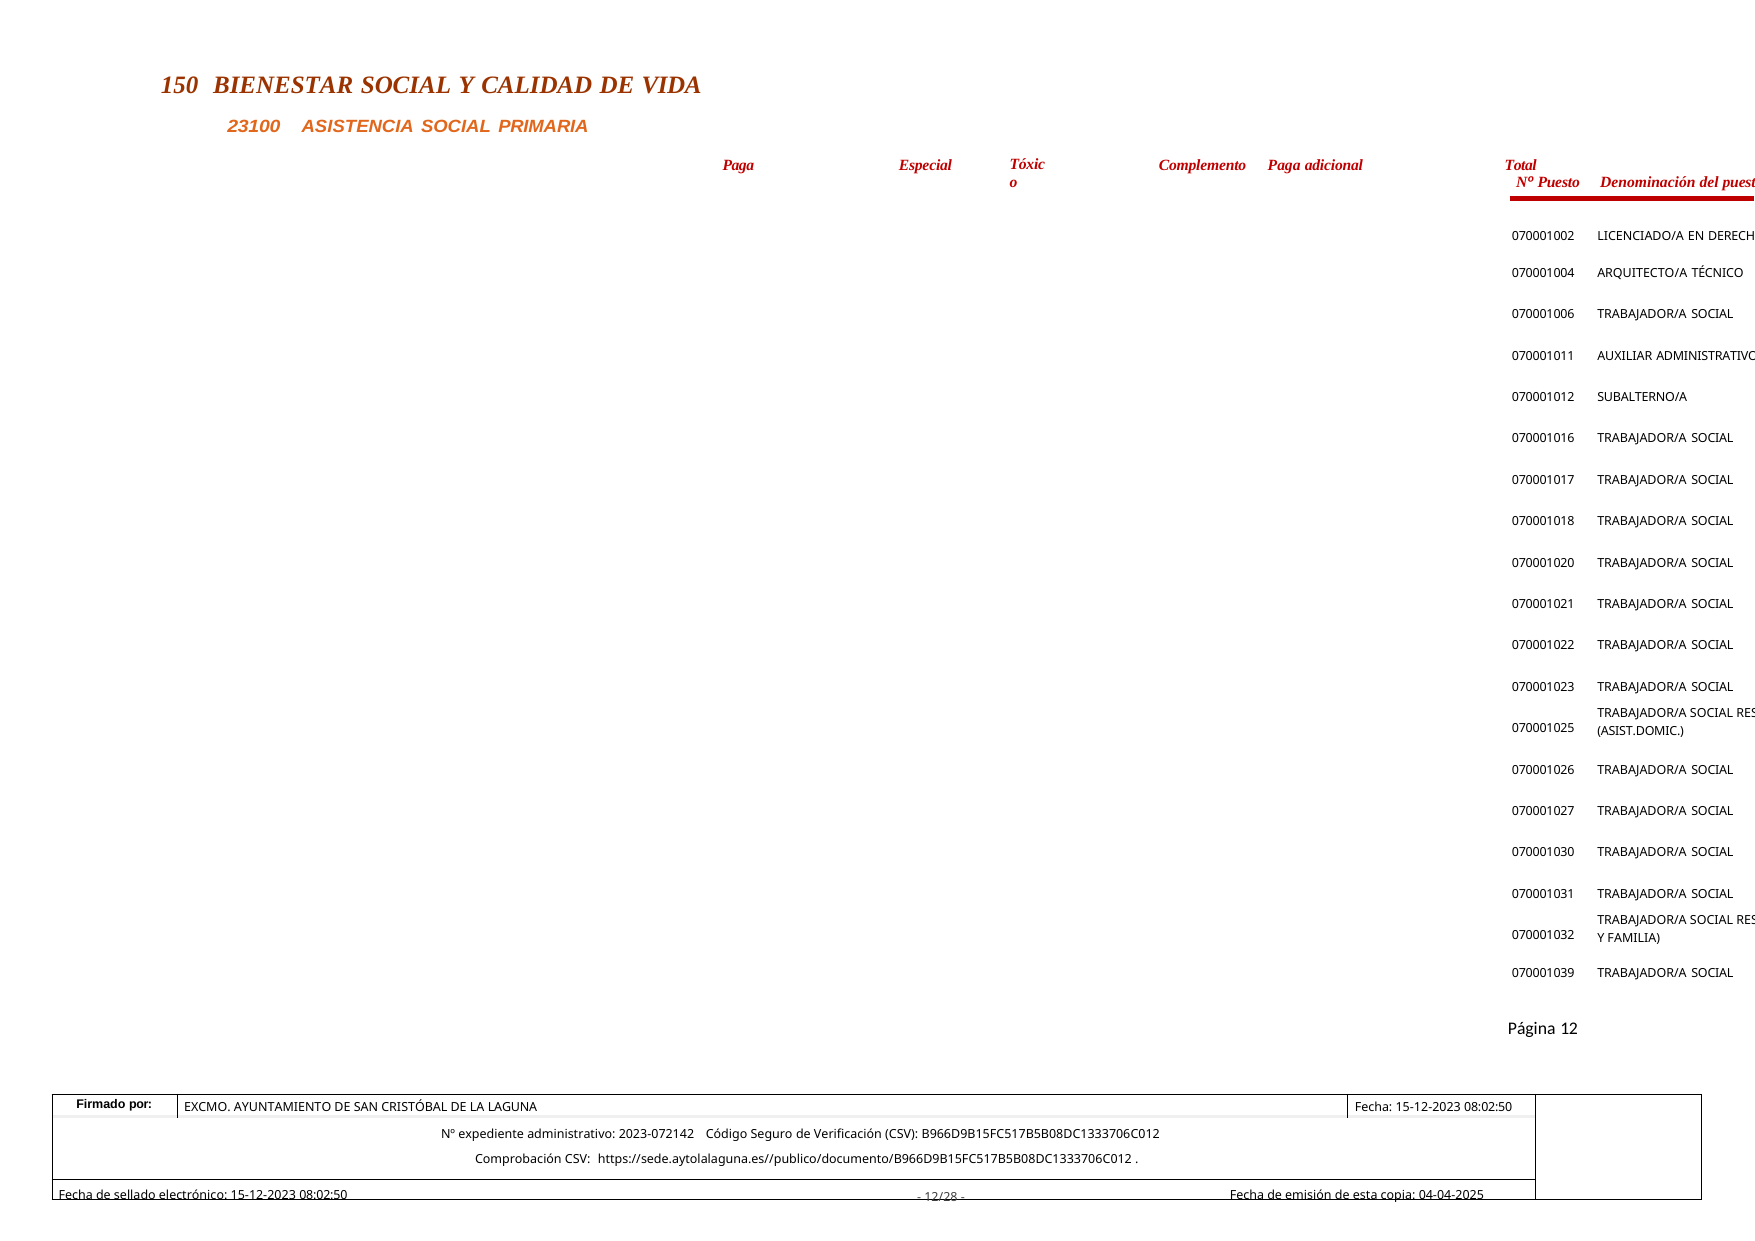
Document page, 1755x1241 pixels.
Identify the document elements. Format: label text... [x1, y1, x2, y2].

table_cell 070001004 [1510, 250, 1589, 291]
table_cell 070001020 [1510, 539, 1589, 581]
table_cell ARQUITECTO/A TÉCNICO [1589, 250, 1754, 291]
table_header Nº Puesto [1510, 174, 1589, 196]
subtitle Especial [782, 156, 953, 173]
table_cell TRABAJADOR/A SOCIAL [1589, 622, 1754, 663]
table_cell TRABAJADOR/A SOCIAL [1589, 456, 1754, 498]
table_cell TRABAJADOR/A SOCIAL [1589, 788, 1754, 829]
table_cell TRABAJADOR/A SOCIAL [1589, 953, 1754, 982]
table_cell 070001017 [1510, 456, 1589, 498]
table_cell TRABAJADOR/A SOCIAL [1589, 829, 1754, 870]
table_cell AUXILIAR ADMINISTRATIVO [1589, 332, 1754, 374]
table_cell LICENCIADO/A EN DERECHO [1589, 201, 1754, 249]
table_header Denominación del puesto [1589, 174, 1754, 196]
subtitle 23100 ASISTENCIA SOCIAL PRIMARIA [227, 116, 707, 136]
subtitle Paga [722, 155, 759, 173]
table_cell 070001025 [1510, 699, 1589, 746]
table_cell SUBALTERNO/A [1589, 374, 1754, 415]
table_cell 070001039 [1510, 953, 1589, 982]
table_cell 070001016 [1510, 415, 1589, 456]
table_cell TRABAJADOR/A SOCIAL [1589, 539, 1754, 581]
subtitle Paga adicional [1267, 156, 1368, 173]
table_cell TRABAJADOR/A SOCIAL RESPON. (ASIST.DOMIC.) [1589, 699, 1754, 746]
table_cell 070001031 [1510, 870, 1589, 905]
table_cell TRABAJADOR/A SOCIAL [1589, 498, 1754, 539]
table_cell TRABAJADOR/A SOCIAL [1589, 415, 1754, 456]
table_cell TRABAJADOR/A SOCIAL [1589, 870, 1754, 905]
table_cell 070001002 [1510, 201, 1589, 249]
table_cell TRABAJADOR/A SOCIAL [1589, 746, 1754, 788]
table_cell 070001022 [1510, 622, 1589, 663]
table_cell 070001023 [1510, 663, 1589, 698]
table_cell TRABAJADOR/A SOCIAL RESPON. (MENOR Y FAMILIA) [1589, 905, 1754, 953]
table_cell 070001006 [1510, 291, 1589, 332]
table_cell TRABAJADOR/A SOCIAL [1589, 291, 1754, 332]
table_cell 070001027 [1510, 788, 1589, 829]
table_cell TRABAJADOR/A SOCIAL [1589, 581, 1754, 622]
table_cell 070001021 [1510, 581, 1589, 622]
table_cell 070001030 [1510, 829, 1589, 870]
table_cell TRABAJADOR/A SOCIAL [1589, 663, 1754, 698]
table_cell 070001026 [1510, 746, 1589, 788]
subtitle Tóxico [1009, 155, 1054, 191]
table_cell 070001011 [1510, 332, 1589, 374]
table_cell 070001032 [1510, 905, 1589, 953]
subtitle Complemento [1159, 156, 1247, 173]
text Total [1388, 156, 1655, 173]
subtitle 150 BIENESTAR SOCIAL Y CALIDAD DE VIDA [161, 70, 707, 98]
table_cell 070001018 [1510, 498, 1589, 539]
table_cell 070001012 [1510, 374, 1589, 415]
